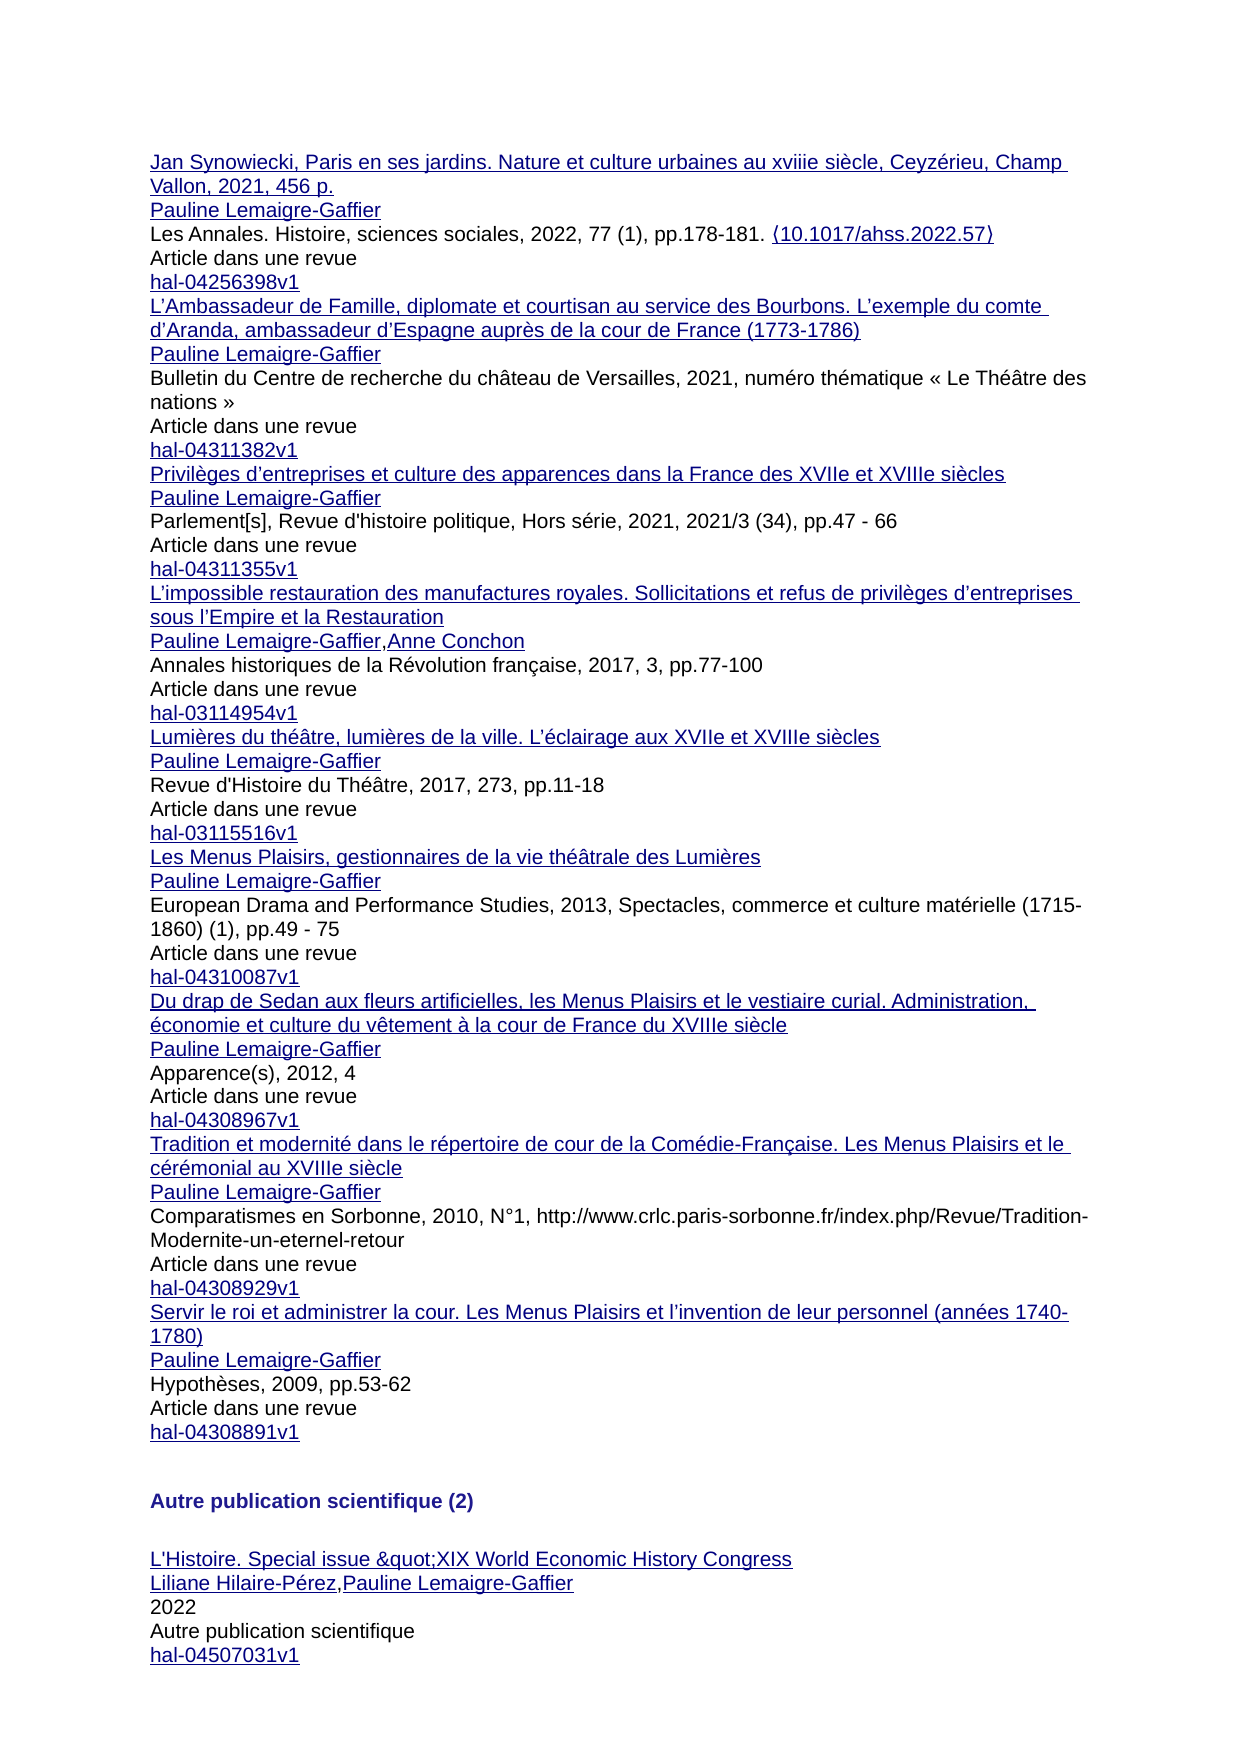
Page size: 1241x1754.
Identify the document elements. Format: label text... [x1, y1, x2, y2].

table_header Jan Synowiecki, Paris en ses jardins. Nature et culture urbaines au xviiie siècle, Ceyzérieu, Champ Vallon, 2021, 456 p. Pauline Lemaigre-Gaffier Les Annales. Histoire, sciences sociales, 2022, 77 (1), pp.178-181. ⟨10.1017/ahss.2022.57⟩ Article dans une revue hal-04256398v1 [150, 150, 1090, 294]
subtitle Autre publication scientifique (2) [150, 1488, 1090, 1512]
table_cell Servir le roi et administrer la cour. Les Menus Plaisirs et l’invention de leur personnel (années 1740-1780) Pauline Lemaigre-Gaffier Hypothèses, 2009, pp.53-62 Article dans une revue hal-04308891v1 [150, 1300, 1090, 1444]
table_cell Les Menus Plaisirs, gestionnaires de la vie théâtrale des Lumières Pauline Lemaigre-Gaffier European Drama and Performance Studies, 2013, Spectacles, commerce et culture matérielle (1715-1860) (1), pp.49 - 75 Article dans une revue hal-04310087v1 [150, 845, 1090, 988]
table_cell L’impossible restauration des manufactures royales. Sollicitations et refus de privilèges d’entreprises sous l’Empire et la Restauration Pauline Lemaigre-Gaffier,Anne Conchon Annales historiques de la Révolution française, 2017, 3, pp.77-100 Article dans une revue hal-03114954v1 [150, 581, 1090, 725]
table_cell Privilèges d’entreprises et culture des apparences dans la France des XVIIe et XVIIIe siècles Pauline Lemaigre-Gaffier Parlement[s], Revue d'histoire politique, Hors série, 2021, 2021/3 (34), pp.47 - 66 Article dans une revue hal-04311355v1 [150, 461, 1090, 581]
table_cell Tradition et modernité dans le répertoire de cour de la Comédie-Française. Les Menus Plaisirs et le cérémonial au XVIIIe siècle Pauline Lemaigre-Gaffier Comparatismes en Sorbonne, 2010, N°1, http://www.crlc.paris-sorbonne.fr/index.php/Revue/Tradition-Modernite-un-eternel-retour Article dans une revue hal-04308929v1 [150, 1132, 1090, 1300]
table_cell Lumières du théâtre, lumières de la ville. L’éclairage aux XVIIe et XVIIIe siècles Pauline Lemaigre-Gaffier Revue d'Histoire du Théâtre, 2017, 273, pp.11-18 Article dans une revue hal-03115516v1 [150, 725, 1090, 845]
table_cell Du drap de Sedan aux fleurs artificielles, les Menus Plaisirs et le vestiaire curial. Administration, économie et culture du vêtement à la cour de France du XVIIIe siècle Pauline Lemaigre-Gaffier Apparence(s), 2012, 4 Article dans une revue hal-04308967v1 [150, 989, 1090, 1132]
table_header L'Histoire. Special issue &quot;XIX World Economic History Congress Liliane Hilaire-Pérez,Pauline Lemaigre-Gaffier 2022 Autre publication scientifique hal-04507031v1 [150, 1547, 1090, 1667]
table_cell L’Ambassadeur de Famille, diplomate et courtisan au service des Bourbons. L’exemple du comte d’Aranda, ambassadeur d’Espagne auprès de la cour de France (1773-1786) Pauline Lemaigre-Gaffier Bulletin du Centre de recherche du château de Versailles, 2021, numéro thématique « Le Théâtre des nations » Article dans une revue hal-04311382v1 [150, 294, 1090, 461]
